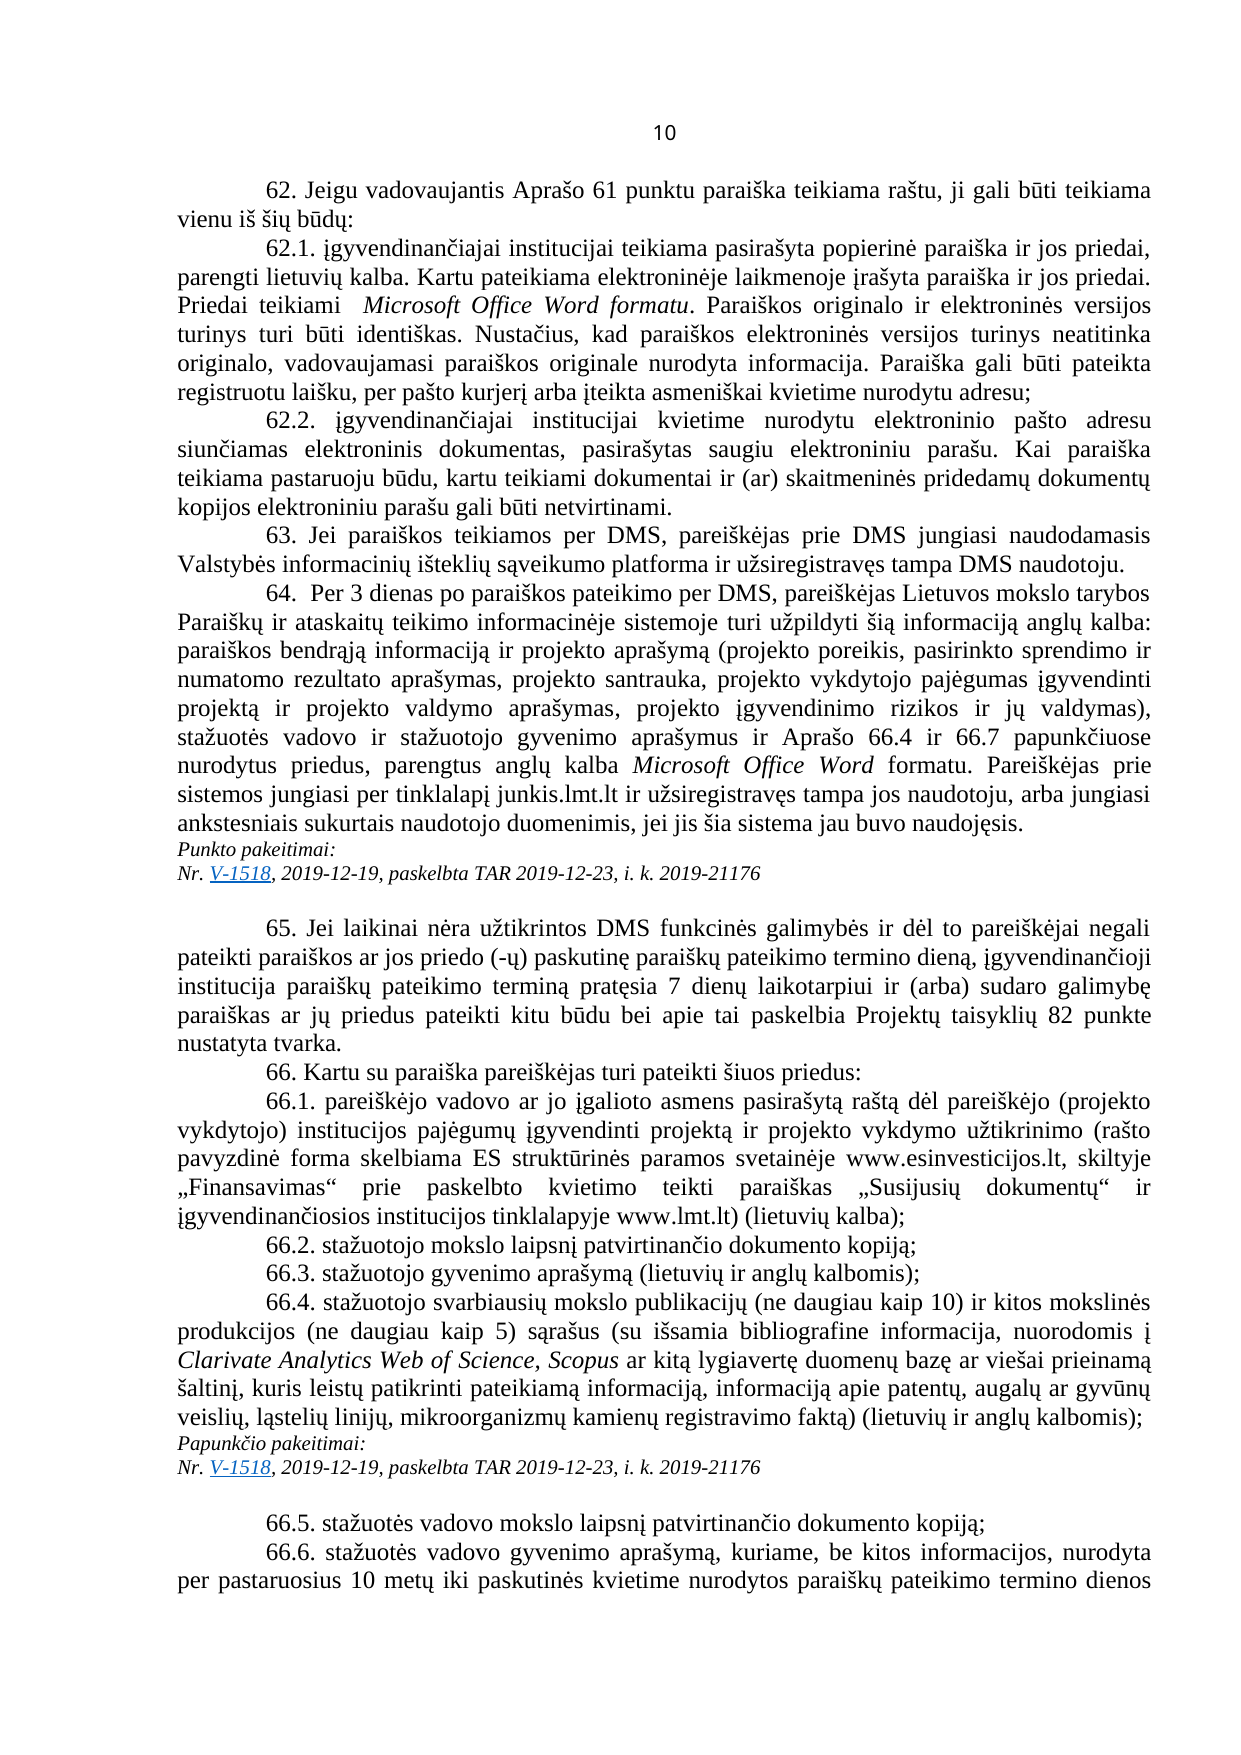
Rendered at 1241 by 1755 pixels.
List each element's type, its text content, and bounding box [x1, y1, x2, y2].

text Nr. V-1518, 2019-12-19, paskelbta TAR 2019-12-23, i. k. 2019-21176 [177, 861, 1152, 885]
text 66.5. stažuotės vadovo mokslo laipsnį patvirtinančio dokumento kopiją; [177, 1508, 1152, 1537]
text 63. Jei paraiškos teikiamos per DMS, pareiškėjas prie DMS jungiasi naudodamasis Valstybės informacinių išteklių sąveikumo platforma ir užsiregistravęs tampa DMS naudotoju. [177, 520, 1152, 578]
text 62.1. įgyvendinančiajai institucijai teikiama pasirašyta popierinė paraiška ir jos priedai, parengti lietuvių kalba. Kartu pateikiama elektroninėje laikmenoje įrašyta paraiška ir jos priedai. Priedai teikiami Microsoft Office Word formatu. Paraiškos originalo ir elektroninės versijos turinys turi būti identiškas. Nustačius, kad paraiškos elektroninės versijos turinys neatitinka originalo, vadovaujamasi paraiškos originale nurodyta informacija. Paraiška gali būti pateikta registruotu laišku, per pašto kurjerį arba įteikta asmeniškai kvietime nurodytu adresu; [177, 233, 1152, 405]
text Papunkčio pakeitimai: [177, 1431, 1152, 1455]
text 66.6. stažuotės vadovo gyvenimo aprašymą, kuriame, be kitos informacijos, nurodyta per pastaruosius 10 metų iki paskutinės kvietime nurodytos paraiškų pateikimo termino dienos [177, 1537, 1152, 1594]
text 66. Kartu su paraiška pareiškėjas turi pateikti šiuos priedus: [177, 1057, 1152, 1086]
text 62. Jeigu vadovaujantis Aprašo 61 punktu paraiška teikiama raštu, ji gali būti teikiama vienu iš šių būdų: [177, 175, 1152, 233]
text Punkto pakeitimai: [177, 837, 1152, 861]
text 62.2. įgyvendinančiajai institucijai kvietime nurodytu elektroninio pašto adresu siunčiamas elektroninis dokumentas, pasirašytas saugiu elektroniniu parašu. Kai paraiška teikiama pastaruoju būdu, kartu teikiami dokumentai ir (ar) skaitmeninės pridedamų dokumentų kopijos elektroniniu parašu gali būti netvirtinami. [177, 405, 1152, 520]
text 66.3. stažuotojo gyvenimo aprašymą (lietuvių ir anglų kalbomis); [177, 1258, 1152, 1287]
text Nr. V-1518, 2019-12-19, paskelbta TAR 2019-12-23, i. k. 2019-21176 [177, 1455, 1152, 1479]
text 64. Per 3 dienas po paraiškos pateikimo per DMS, pareiškėjas Lietuvos mokslo tarybos Paraiškų ir ataskaitų teikimo informacinėje sistemoje turi užpildyti šią informaciją anglų kalba: paraiškos bendrąją informaciją ir projekto aprašymą (projekto poreikis, pasirinkto sprendimo ir numatomo rezultato aprašymas, projekto santrauka, projekto vykdytojo pajėgumas įgyvendinti projektą ir projekto valdymo aprašymas, projekto įgyvendinimo rizikos ir jų valdymas), stažuotės vadovo ir stažuotojo gyvenimo aprašymus ir Aprašo 66.4 ir 66.7 papunkčiuose nurodytus priedus, parengtus anglų kalba Microsoft Office Word formatu. Pareiškėjas prie sistemos jungiasi per tinklalapį junkis.lmt.lt ir užsiregistravęs tampa jos naudotoju, arba jungiasi ankstesniais sukurtais naudotojo duomenimis, jei jis šia sistema jau buvo naudojęsis. [177, 578, 1152, 837]
text 66.2. stažuotojo mokslo laipsnį patvirtinančio dokumento kopiją; [177, 1230, 1152, 1258]
text 66.4. stažuotojo svarbiausių mokslo publikacijų (ne daugiau kaip 10) ir kitos mokslinės produkcijos (ne daugiau kaip 5) sąrašus (su išsamia bibliografine informacija, nuorodomis į Clarivate Analytics Web of Science, Scopus ar kitą lygiavertę duomenų bazę ar viešai prieinamą šaltinį, kuris leistų patikrinti pateikiamą informaciją, informaciją apie patentų, augalų ar gyvūnų veislių, ląstelių linijų, mikroorganizmų kamienų registravimo faktą) (lietuvių ir anglų kalbomis); [177, 1287, 1152, 1431]
text 66.1. pareiškėjo vadovo ar jo įgalioto asmens pasirašytą raštą dėl pareiškėjo (projekto vykdytojo) institucijos pajėgumų įgyvendinti projektą ir projekto vykdymo užtikrinimo (rašto pavyzdinė forma skelbiama ES struktūrinės paramos svetainėje www.esinvesticijos.lt, skiltyje „Finansavimas“ prie paskelbto kvietimo teikti paraiškas „Susijusių dokumentų“ ir įgyvendinančiosios institucijos tinklalapyje www.lmt.lt) (lietuvių kalba); [177, 1086, 1152, 1230]
text 65. Jei laikinai nėra užtikrintos DMS funkcinės galimybės ir dėl to pareiškėjai negali pateikti paraiškos ar jos priedo (-ų) paskutinę paraiškų pateikimo termino dieną, įgyvendinančioji institucija paraiškų pateikimo terminą pratęsia 7 dienų laikotarpiui ir (arba) sudaro galimybę paraiškas ar jų priedus pateikti kitu būdu bei apie tai paskelbia Projektų taisyklių 82 punkte nustatyta tvarka. [177, 913, 1152, 1057]
